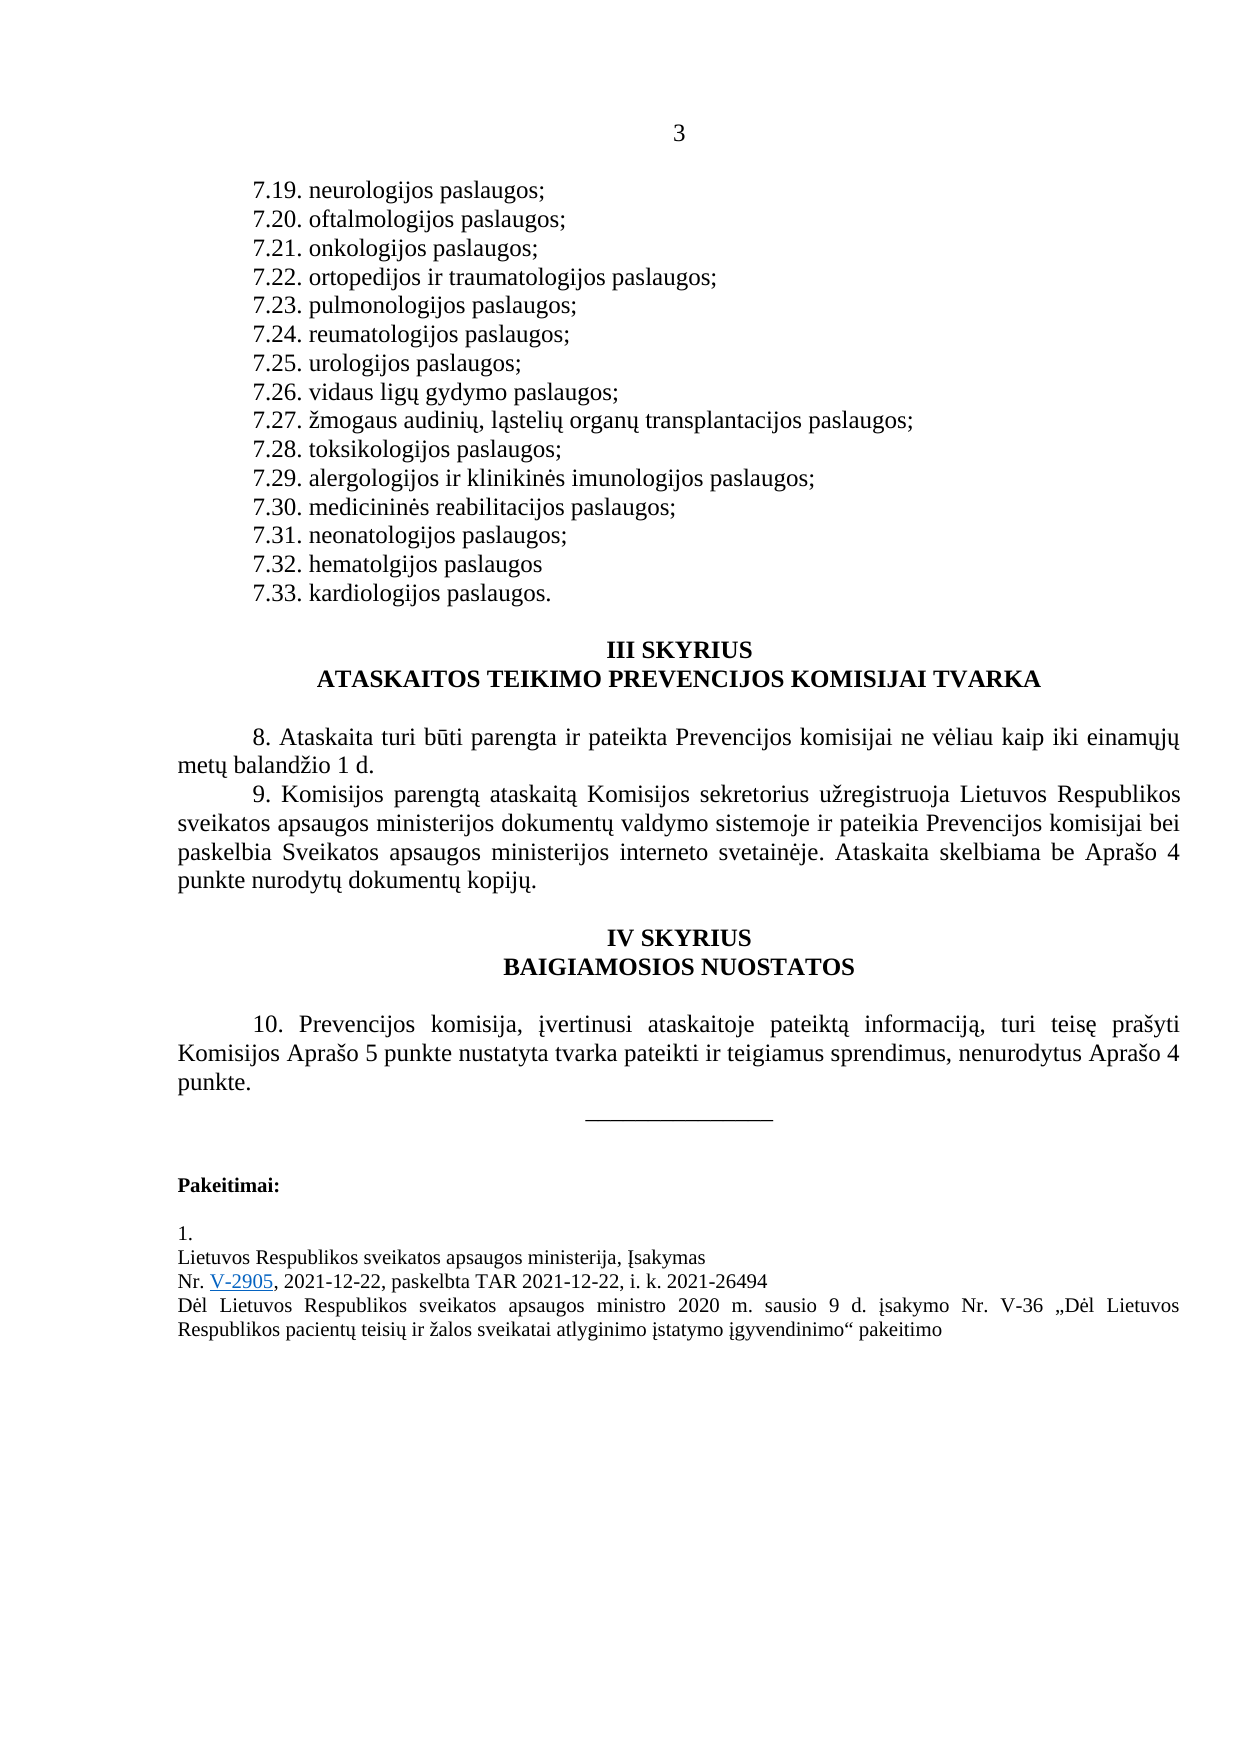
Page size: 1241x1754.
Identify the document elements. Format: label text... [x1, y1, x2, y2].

text 9. Komisijos parengtą ataskaitą Komisijos sekretorius užregistruoja Lietuvos Respublikos sveikatos apsaugos ministerijos dokumentų valdymo sistemoje ir pateikia Prevencijos komisijai bei paskelbia Sveikatos apsaugos ministerijos interneto svetainėje. Ataskaita skelbiama be Aprašo 4 punkte nurodytų dokumentų kopijų. [177, 779, 1181, 894]
text 7.31. neonatologijos paslaugos; [177, 521, 1181, 549]
text 8. Ataskaita turi būti parengta ir pateikta Prevencijos komisijai ne vėliau kaip iki einamųjų metų balandžio 1 d. [177, 722, 1181, 779]
text Pakeitimai: [177, 1172, 1181, 1197]
text 7.21. onkologijos paslaugos; [177, 233, 1181, 262]
text 7.27. žmogaus audinių, ląstelių organų transplantacijos paslaugos; [177, 406, 1181, 434]
text 7.25. urologijos paslaugos; [177, 348, 1181, 377]
text 7.29. alergologijos ir klinikinės imunologijos paslaugos; [177, 463, 1181, 492]
text Nr. V-2905, 2021-12-22, paskelbta TAR 2021-12-22, i. k. 2021-26494 [177, 1269, 1181, 1293]
text Dėl Lietuvos Respublikos sveikatos apsaugos ministro 2020 m. sausio 9 d. įsakymo Nr. V-36 „Dėl Lietuvos Respublikos pacientų teisių ir žalos sveikatai atlyginimo įstatymo įgyvendinimo“ pakeitimo [177, 1293, 1181, 1341]
text 7.19. neurologijos paslaugos; [177, 176, 1181, 204]
text Lietuvos Respublikos sveikatos apsaugos ministerija, Įsakymas [177, 1245, 1181, 1269]
text III SKYRIUS [177, 636, 1181, 664]
text 7.26. vidaus ligų gydymo paslaugos; [177, 377, 1181, 406]
text 7.28. toksikologijos paslaugos; [177, 434, 1181, 463]
text _______________ [177, 1096, 1181, 1124]
text 7.22. ortopedijos ir traumatologijos paslaugos; [177, 262, 1181, 291]
text 7.32. hematolgijos paslaugos [177, 549, 1181, 578]
text 7.30. medicininės reabilitacijos paslaugos; [177, 492, 1181, 521]
text 7.23. pulmonologijos paslaugos; [177, 291, 1181, 319]
text 7.24. reumatologijos paslaugos; [177, 319, 1181, 348]
text 1. [177, 1221, 1181, 1245]
text 10. Prevencijos komisija, įvertinusi ataskaitoje pateiktą informaciją, turi teisę prašyti Komisijos Aprašo 5 punkte nustatyta tvarka pateikti ir teigiamus sprendimus, nenurodytus Aprašo 4 punkte. [177, 1009, 1181, 1096]
text IV SKYRIUS [177, 923, 1181, 952]
text ATASKAITOS TEIKIMO PREVENCIJOS KOMISIJAI TVARKA [177, 664, 1181, 693]
text 7.33. kardiologijos paslaugos. [177, 578, 1181, 607]
text BAIGIAMOSIOS NUOSTATOS [177, 952, 1181, 981]
text 7.20. oftalmologijos paslaugos; [177, 204, 1181, 233]
